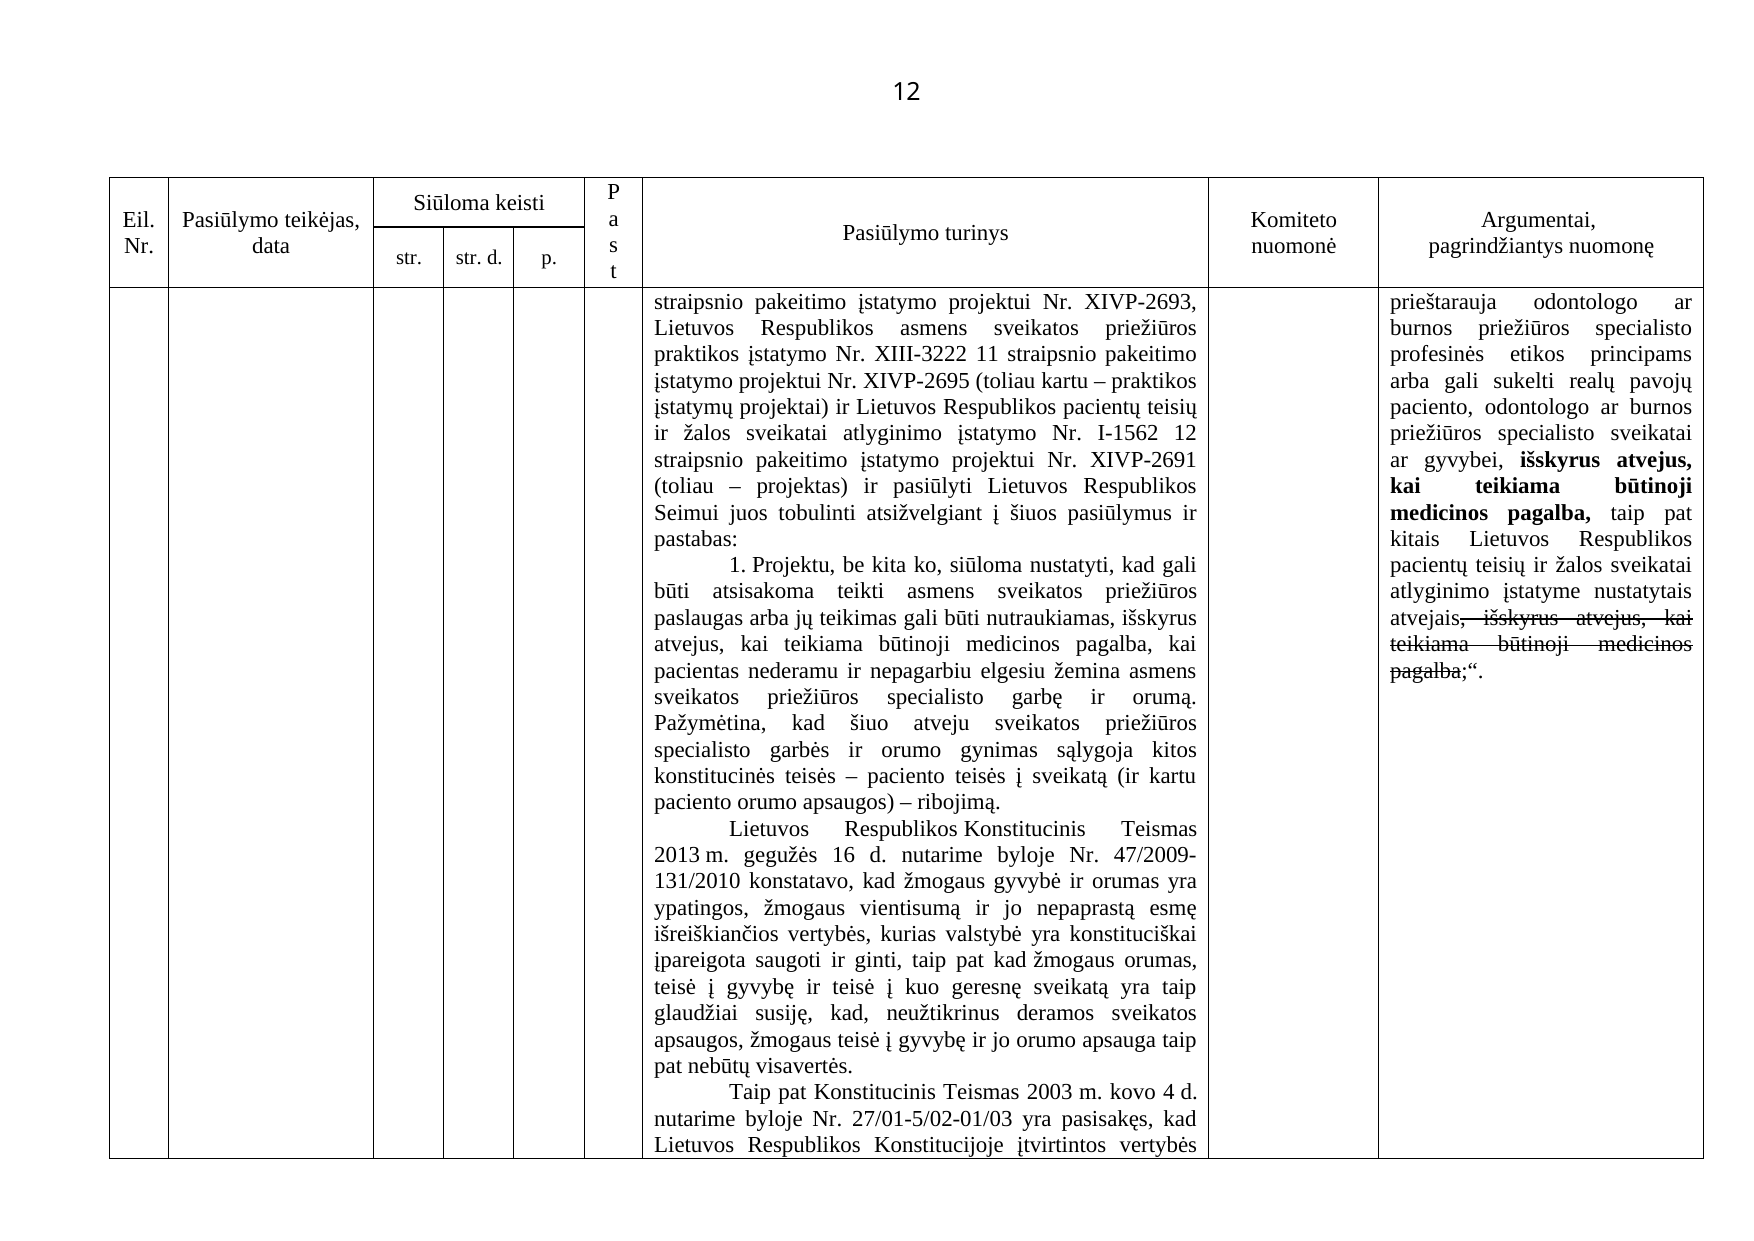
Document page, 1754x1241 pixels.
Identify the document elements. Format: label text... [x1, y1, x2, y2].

table_cell p. [514, 228, 584, 287]
table_cell str. d. [444, 228, 513, 287]
table_cell str. [374, 228, 443, 287]
table_header Komiteto nuomonė [1209, 178, 1378, 287]
table_cell prieštarauja odontologo ar burnos priežiūros specialisto profesinės etikos principams arba gali sukelti realų pavojų paciento, odontologo ar burnos priežiūros specialisto sveikatai ar gyvybei, išskyrus atvejus, kai teikiama būtinoji medicinos pagalba, taip pat kitais Lietuvos Respublikos pacientų teisių ir žalos sveikatai atlyginimo įstatyme nustatytais atvejais, išskyrus atvejus, kai teikiama būtinoji medicinos pagalba;“. [1379, 288, 1703, 1157]
table_cell [110, 288, 168, 1157]
table_cell straipsnio pakeitimo įstatymo projektui Nr. XIVP-2693, Lietuvos Respublikos asmens sveikatos priežiūros praktikos įstatymo Nr. XIII-3222 11 straipsnio pakeitimo įstatymo projektui Nr. XIVP-2695 (toliau kartu – praktikos įstatymų projektai) ir Lietuvos Respublikos pacientų teisių ir žalos sveikatai atlyginimo įstatymo Nr. I-1562 12 straipsnio pakeitimo įstatymo projektui Nr. XIVP-2691 (toliau – projektas) ir pasiūlyti Lietuvos Respublikos Seimui juos tobulinti atsižvelgiant į šiuos pasiūlymus ir pastabas: 1. Projektu, be kita ko, siūloma nustatyti, kad gali būti atsisakoma teikti asmens sveikatos priežiūros paslaugas arba jų teikimas gali būti nutraukiamas, išskyrus atvejus, kai teikiama būtinoji medicinos pagalba, kai pacientas nederamu ir nepagarbiu elgesiu žemina asmens sveikatos priežiūros specialisto garbę ir orumą. Pažymėtina, kad šiuo atveju sveikatos priežiūros specialisto garbės ir orumo gynimas sąlygoja kitos konstitucinės teisės – paciento teisės į sveikatą (ir kartu paciento orumo apsaugos) – ribojimą. Lietuvos Respublikos Konstitucinis Teismas 2013 m. gegužės 16 d. nutarime byloje Nr. 47/2009-131/2010 konstatavo, kad žmogaus gyvybė ir orumas yra ypatingos, žmogaus vientisumą ir jo nepaprastą esmę išreiškiančios vertybės, kurias valstybė yra konstituciškai įpareigota saugoti ir ginti, taip pat kad žmogaus orumas, teisė į gyvybę ir teisė į kuo geresnę sveikatą yra taip glaudžiai susiję, kad, neužtikrinus deramos sveikatos apsaugos, žmogaus teisė į gyvybę ir jo orumo apsauga taip pat nebūtų visavertės. Taip pat Konstitucinis Teismas 2003 m. kovo 4 d. nutarime byloje Nr. 27/01-5/02-01/03 yra pasisakęs, kad Lietuvos Respublikos Konstitucijoje įtvirtintos vertybės [643, 288, 1208, 1157]
table_cell [444, 288, 513, 1157]
table_cell [169, 288, 373, 1157]
table_header Eil. Nr. [110, 178, 168, 287]
table_header Pastabos [585, 178, 642, 287]
table_header Argumentai, pagrindžiantys nuomonę [1379, 178, 1703, 287]
table_header Pasiūlymo turinys [643, 178, 1208, 287]
table_cell [585, 288, 642, 1157]
table_cell [1209, 288, 1378, 1157]
table_header Pasiūlymo teikėjas, data [169, 178, 373, 287]
table_cell [374, 288, 443, 1157]
table_cell [514, 288, 584, 1157]
table_header Siūloma keisti [374, 178, 584, 226]
